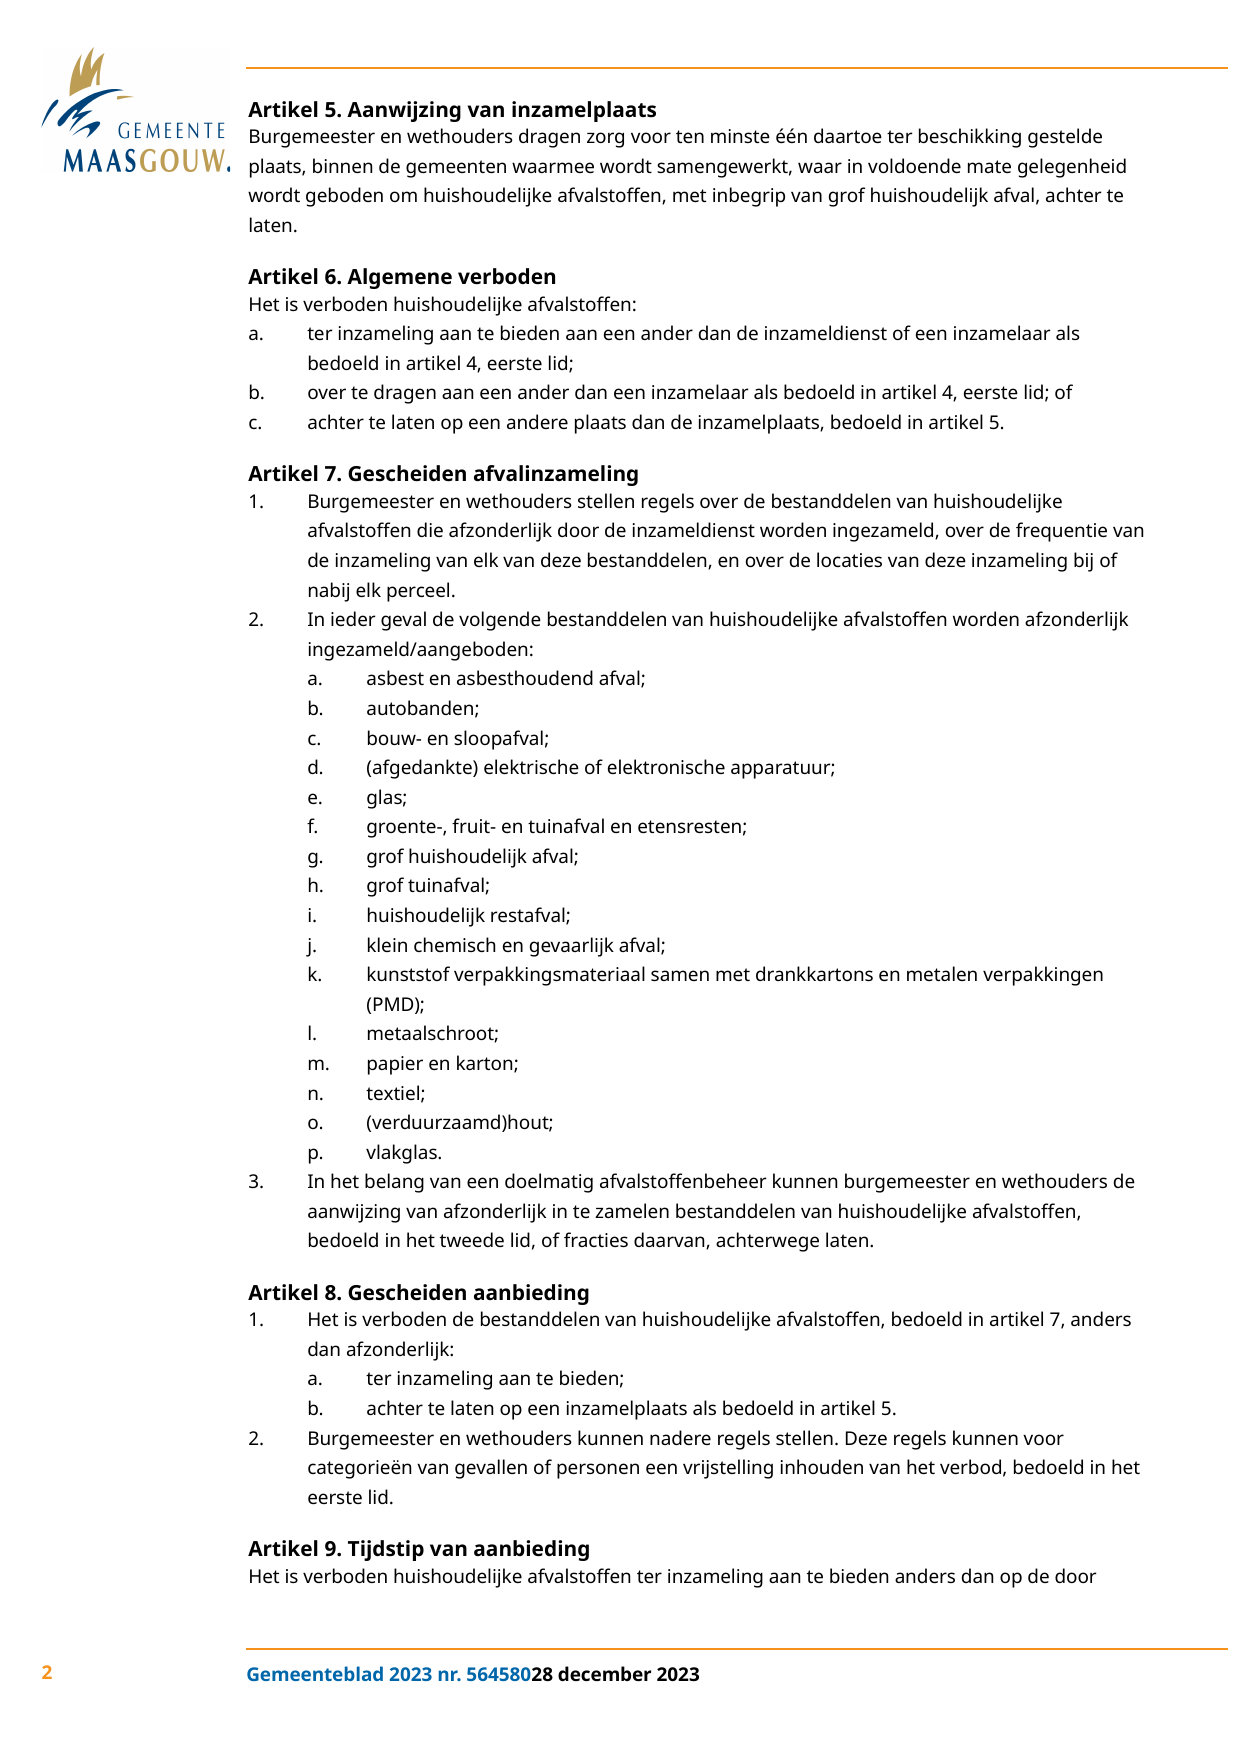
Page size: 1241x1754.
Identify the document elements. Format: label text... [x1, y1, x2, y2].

text Artikel 9. Tijdstip van aanbieding [248, 1534, 1152, 1563]
text Het is verboden huishoudelijke afvalstoffen ter inzameling aan te bieden anders dan op de door [248, 1563, 1152, 1588]
text Artikel 8. Gescheiden aanbieding [248, 1278, 1152, 1306]
list (afgedankte) elektrische of elektronische apparatuur; [307, 754, 1152, 780]
list klein chemisch en gevaarlijk afval; [307, 932, 1152, 957]
text Het is verboden huishoudelijke afvalstoffen: [248, 291, 1152, 317]
list grof huishoudelijk afval; [307, 843, 1152, 869]
list vlakglas. [307, 1139, 1152, 1164]
list Burgemeester en wethouders stellen regels over de bestanddelen van huishoudelijke afvalstoffen die afzonderlijk door de inzameldienst worden ingezameld, over de frequentie van de inzameling van elk van deze bestanddelen, en over de locaties van deze inzameling bij of nabij elk perceel. [248, 488, 1152, 602]
list huishoudelijk restafval; [307, 902, 1152, 928]
text Artikel 7. Gescheiden afvalinzameling [248, 459, 1152, 488]
list In het belang van een doelmatig afvalstoffenbeheer kunnen burgemeester en wethouders de aanwijzing van afzonderlijk in te zamelen bestanddelen van huishoudelijke afvalstoffen, bedoeld in het tweede lid, of fracties daarvan, achterwege laten. [248, 1168, 1152, 1253]
list Het is verboden de bestanddelen van huishoudelijke afvalstoffen, bedoeld in artikel 7, anders dan afzonderlijk: [248, 1306, 1152, 1362]
list ter inzameling aan te bieden aan een ander dan de inzameldienst of een inzamelaar als bedoeld in artikel 4, eerste lid; [248, 320, 1152, 376]
list asbest en asbesthoudend afval; [307, 666, 1152, 691]
list over te dragen aan een ander dan een inzamelaar als bedoeld in artikel 4, eerste lid; of [248, 379, 1152, 405]
list In ieder geval de volgende bestanddelen van huishoudelijke afvalstoffen worden afzonderlijk ingezameld/aangeboden: [248, 606, 1152, 662]
list autobanden; [307, 695, 1152, 721]
list papier en karton; [307, 1050, 1152, 1076]
text Artikel 6. Algemene verboden [248, 262, 1152, 291]
list kunststof verpakkingsmateriaal samen met drankkartons en metalen verpakkingen (PMD); [307, 961, 1152, 1017]
list achter te laten op een andere plaats dan de inzamelplaats, bedoeld in artikel 5. [248, 409, 1152, 435]
picture [41, 47, 231, 172]
list metaalschroot; [307, 1021, 1152, 1046]
list achter te laten op een inzamelplaats als bedoeld in artikel 5. [307, 1395, 1152, 1421]
text Burgemeester en wethouders dragen zorg voor ten minste één daartoe ter beschikking gestelde plaats, binnen de gemeenten waarmee wordt samengewerkt, waar in voldoende mate gelegenheid wordt geboden om huishoudelijke afvalstoffen, met inbegrip van grof huishoudelijk afval, achter te laten. [248, 123, 1152, 238]
list glas; [307, 784, 1152, 809]
list (verduurzaamd)hout; [307, 1109, 1152, 1135]
list grof tuinafval; [307, 873, 1152, 898]
list textiel; [307, 1080, 1152, 1105]
list Burgemeester en wethouders kunnen nadere regels stellen. Deze regels kunnen voor categorieën van gevallen of personen een vrijstelling inhouden van het verbod, bedoeld in het eerste lid. [248, 1425, 1152, 1510]
list ter inzameling aan te bieden; [307, 1366, 1152, 1391]
list groente-, fruit- en tuinafval en etensresten; [307, 813, 1152, 839]
text Artikel 5. Aanwijzing van inzamelplaats [248, 95, 1152, 123]
list bouw- en sloopafval; [307, 725, 1152, 750]
